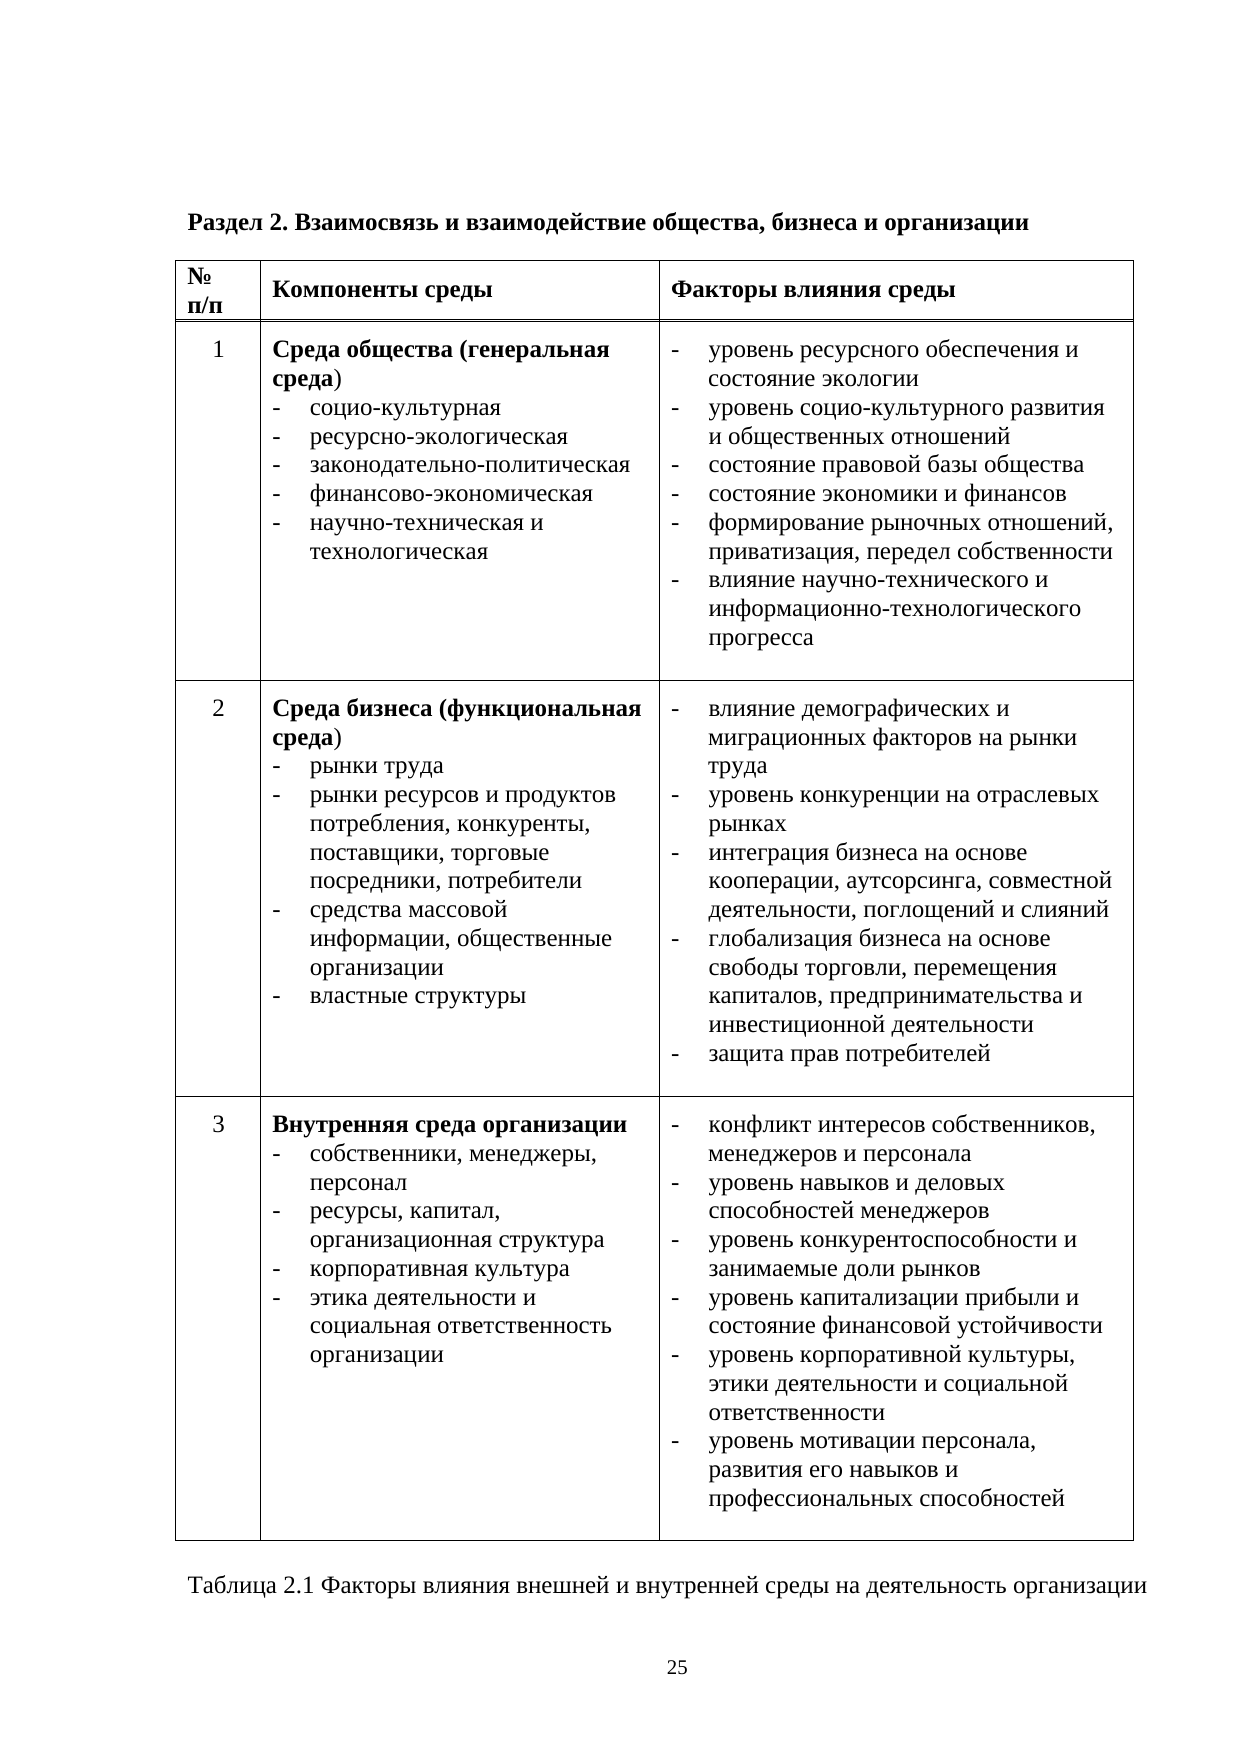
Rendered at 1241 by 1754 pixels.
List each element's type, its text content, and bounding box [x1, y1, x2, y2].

table_cell Среда бизнеса (функциональная среда) рынки труда рынки ресурсов и продуктов потребления, конкуренты, поставщики, торговые посредники, потребители средства массовой информации, общественные организации властные структуры [261, 681, 659, 1096]
table_header Факторы влияния среды [660, 261, 1133, 319]
table_cell 2 [176, 681, 260, 1096]
table_cell влияние демографических и миграционных факторов на рынки труда уровень конкуренции на отраслевых рынках интеграция бизнеса на основе кооперации, аутсорсинга, совместной деятельности, поглощений и слияний глобализация бизнеса на основе свободы торговли, перемещения капиталов, предпринимательства и инвестиционной деятельности защита прав потребителей [660, 681, 1133, 1096]
table_cell Среда общества (генеральная среда) социо-культурная ресурсно-экологическая законодательно-политическая финансово-экономическая научно-техническая и технологическая [261, 322, 659, 679]
text Таблица 2.1 Факторы влияния внешней и внутренней среды на деятельность организации [187, 1570, 1240, 1599]
table_cell уровень ресурсного обеспечения и состояние экологии уровень социо-культурного развития и общественных отношений состояние правовой базы общества состояние экономики и финансов формирование рыночных отношений, приватизация, передел собственности влияние научно-технического и информационно-технологического прогресса [660, 322, 1133, 679]
table_header Компоненты среды [261, 261, 659, 319]
table_cell Внутренняя среда организации собственники, менеджеры, персонал ресурсы, капитал, организационная структура корпоративная культура этика деятельности и социальная ответственность организации [261, 1097, 659, 1540]
table_header № п/п [176, 261, 260, 319]
text Раздел 2. Взаимосвязь и взаимодействие общества, бизнеса и организации [187, 207, 1167, 236]
table_cell 1 [176, 322, 260, 679]
table_cell конфликт интересов собственников, менеджеров и персонала уровень навыков и деловых способностей менеджеров уровень конкурентоспособности и занимаемые доли рынков уровень капитализации прибыли и состояние финансовой устойчивости уровень корпоративной культуры, этики деятельности и социальной ответственности уровень мотивации персонала, развития его навыков и профессиональных способностей [660, 1097, 1133, 1540]
table_cell 3 [176, 1097, 260, 1540]
